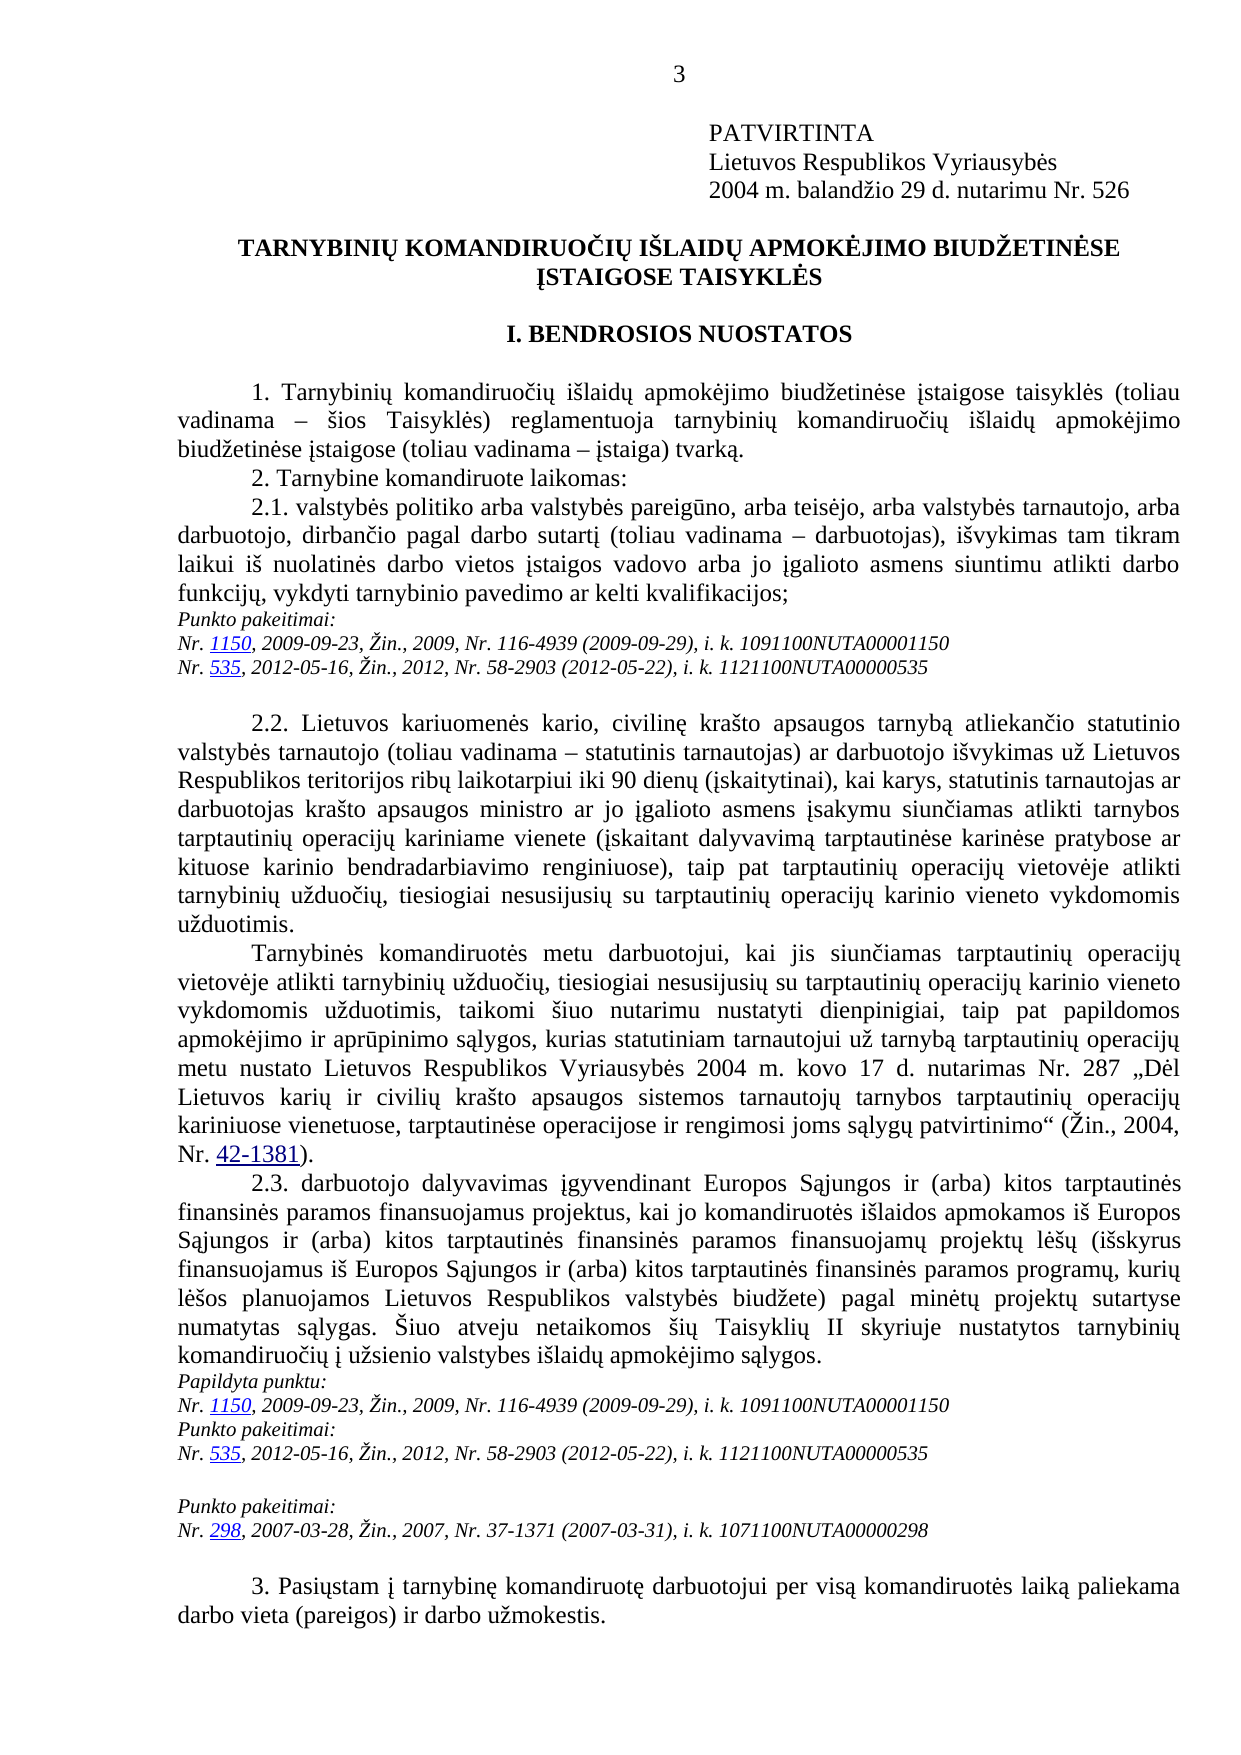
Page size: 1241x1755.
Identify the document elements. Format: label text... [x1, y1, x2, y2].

text Punkto pakeitimai: [177, 1494, 1181, 1518]
text Punkto pakeitimai: [177, 607, 1181, 631]
text 2.1. valstybės politiko arba valstybės pareigūno, arba teisėjo, arba valstybės tarnautojo, arba darbuotojo, dirbančio pagal darbo sutartį (toliau vadinama – darbuotojas), išvykimas tam tikram laikui iš nuolatinės darbo vietos įstaigos vadovo arba jo įgalioto asmens siuntimu atlikti darbo funkcijų, vykdyti tarnybinio pavedimo ar kelti kvalifikacijos; [177, 492, 1181, 607]
text Punkto pakeitimai: [177, 1417, 1181, 1441]
text Nr. 535, 2012-05-16, Žin., 2012, Nr. 58-2903 (2012-05-22), i. k. 1121100NUTA00000535 [177, 1441, 1181, 1465]
text Nr. 1150, 2009-09-23, Žin., 2009, Nr. 116-4939 (2009-09-29), i. k. 1091100NUTA00001150 [177, 631, 1181, 655]
text 2.2. Lietuvos kariuomenės kario, civilinę krašto apsaugos tarnybą atliekančio statutinio valstybės tarnautojo (toliau vadinama – statutinis tarnautojas) ar darbuotojo išvykimas už Lietuvos Respublikos teritorijos ribų laikotarpiui iki 90 dienų (įskaitytinai), kai karys, statutinis tarnautojas ar darbuotojas krašto apsaugos ministro ar jo įgalioto asmens įsakymu siunčiamas atlikti tarnybos tarptautinių operacijų kariniame vienete (įskaitant dalyvavimą tarptautinėse karinėse pratybose ar kituose karinio bendradarbiavimo renginiuose), taip pat tarptautinių operacijų vietovėje atlikti tarnybinių užduočių, tiesiogiai nesusijusių su tarptautinių operacijų karinio vieneto vykdomomis užduotimis. [177, 708, 1181, 938]
text 2.3. darbuotojo dalyvavimas įgyvendinant Europos Sąjungos ir (arba) kitos tarptautinės finansinės paramos finansuojamus projektus, kai jo komandiruotės išlaidos apmokamos iš Europos Sąjungos ir (arba) kitos tarptautinės finansinės paramos finansuojamų projektų lėšų (išskyrus finansuojamus iš Europos Sąjungos ir (arba) kitos tarptautinės finansinės paramos programų, kurių lėšos planuojamos Lietuvos Respublikos valstybės biudžete) pagal minėtų projektų sutartyse numatytas sąlygas. Šiuo atveju netaikomos šių Taisyklių II skyriuje nustatytos tarnybinių komandiruočių į užsienio valstybes išlaidų apmokėjimo sąlygos. [177, 1168, 1181, 1369]
text Nr. 535, 2012-05-16, Žin., 2012, Nr. 58-2903 (2012-05-22), i. k. 1121100NUTA00000535 [177, 655, 1181, 679]
text 2004 m. balandžio 29 d. nutarimu Nr. 526 [177, 176, 1181, 204]
text I. BENDROSIOS NUOSTATOS [177, 319, 1181, 348]
text Lietuvos Respublikos Vyriausybės [177, 147, 1181, 176]
text 1. Tarnybinių komandiruočių išlaidų apmokėjimo biudžetinėse įstaigose taisyklės (toliau vadinama – šios Taisyklės) reglamentuoja tarnybinių komandiruočių išlaidų apmokėjimo biudžetinėse įstaigose (toliau vadinama – įstaiga) tvarką. [177, 377, 1181, 463]
text Nr. 1150, 2009-09-23, Žin., 2009, Nr. 116-4939 (2009-09-29), i. k. 1091100NUTA00001150 [177, 1393, 1181, 1417]
text 2. Tarnybine komandiruote laikomas: [177, 463, 1181, 492]
text Tarnybinės komandiruotės metu darbuotojui, kai jis siunčiamas tarptautinių operacijų vietovėje atlikti tarnybinių užduočių, tiesiogiai nesusijusių su tarptautinių operacijų karinio vieneto vykdomomis užduotimis, taikomi šiuo nutarimu nustatyti dienpinigiai, taip pat papildomos apmokėjimo ir aprūpinimo sąlygos, kurias statutiniam tarnautojui už tarnybą tarptautinių operacijų metu nustato Lietuvos Respublikos Vyriausybės 2004 m. kovo 17 d. nutarimas Nr. 287 „Dėl Lietuvos karių ir civilių krašto apsaugos sistemos tarnautojų tarnybos tarptautinių operacijų kariniuose vienetuose, tarptautinėse operacijose ir rengimosi joms sąlygų patvirtinimo“ (Žin., 2004, Nr. 42-1381). [177, 938, 1181, 1168]
text Papildyta punktu: [177, 1369, 1181, 1393]
text Nr. 298, 2007-03-28, Žin., 2007, Nr. 37-1371 (2007-03-31), i. k. 1071100NUTA00000298 [177, 1518, 1181, 1542]
text 3. Pasiųstam į tarnybinę komandiruotę darbuotojui per visą komandiruotės laiką paliekama darbo vieta (pareigos) ir darbo užmokestis. [177, 1571, 1181, 1628]
text PATVIRTINTA [709, 118, 1181, 147]
text ĮSTAIGOSE TAISYKLĖS [177, 262, 1181, 291]
text TARNYBINIŲ KOMANDIRUOČIŲ IŠLAIDŲ APMOKĖJIMO BIUDŽETINĖSE [177, 233, 1181, 262]
